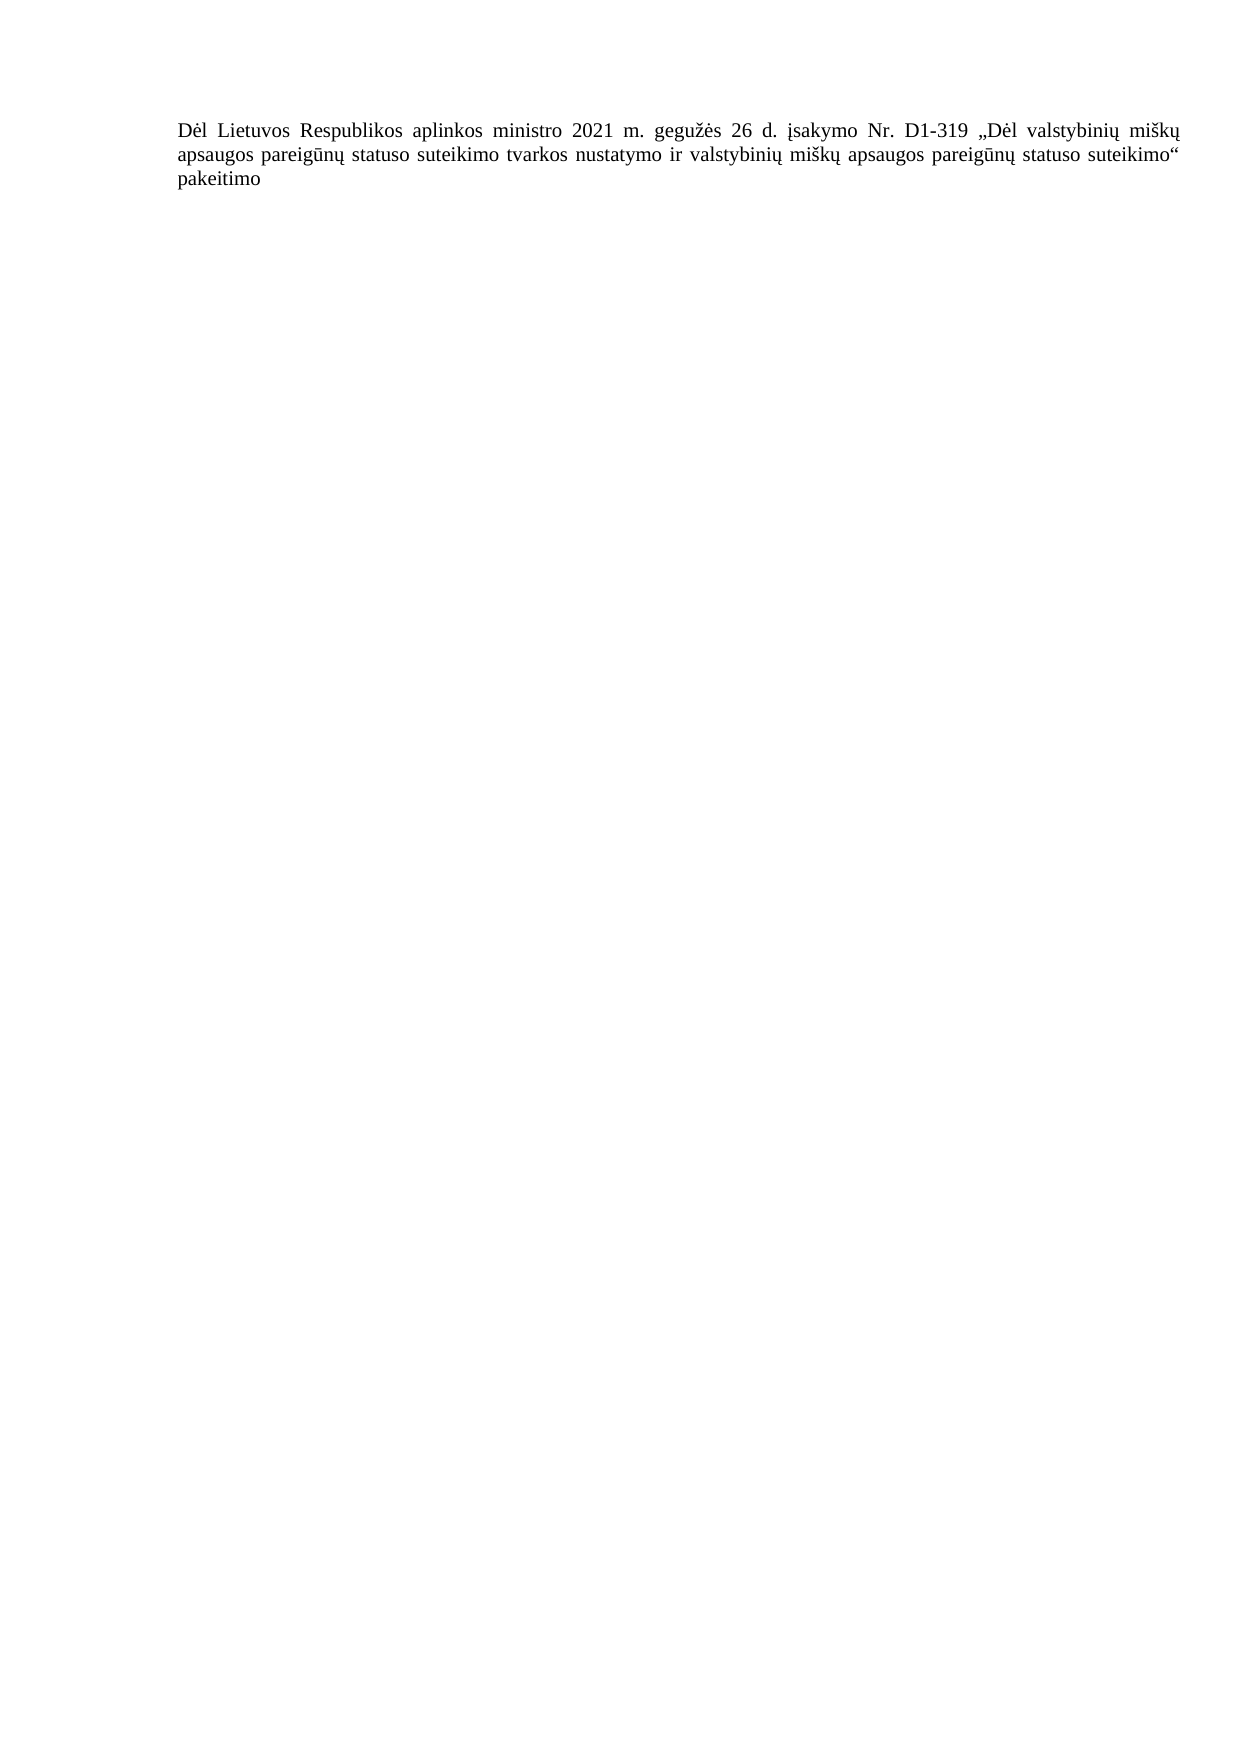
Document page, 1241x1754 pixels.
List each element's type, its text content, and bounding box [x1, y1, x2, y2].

text Dėl Lietuvos Respublikos aplinkos ministro 2021 m. gegužės 26 d. įsakymo Nr. D1-319 „Dėl valstybinių miškų apsaugos pareigūnų statuso suteikimo tvarkos nustatymo ir valstybinių miškų apsaugos pareigūnų statuso suteikimo“ pakeitimo [177, 118, 1181, 190]
